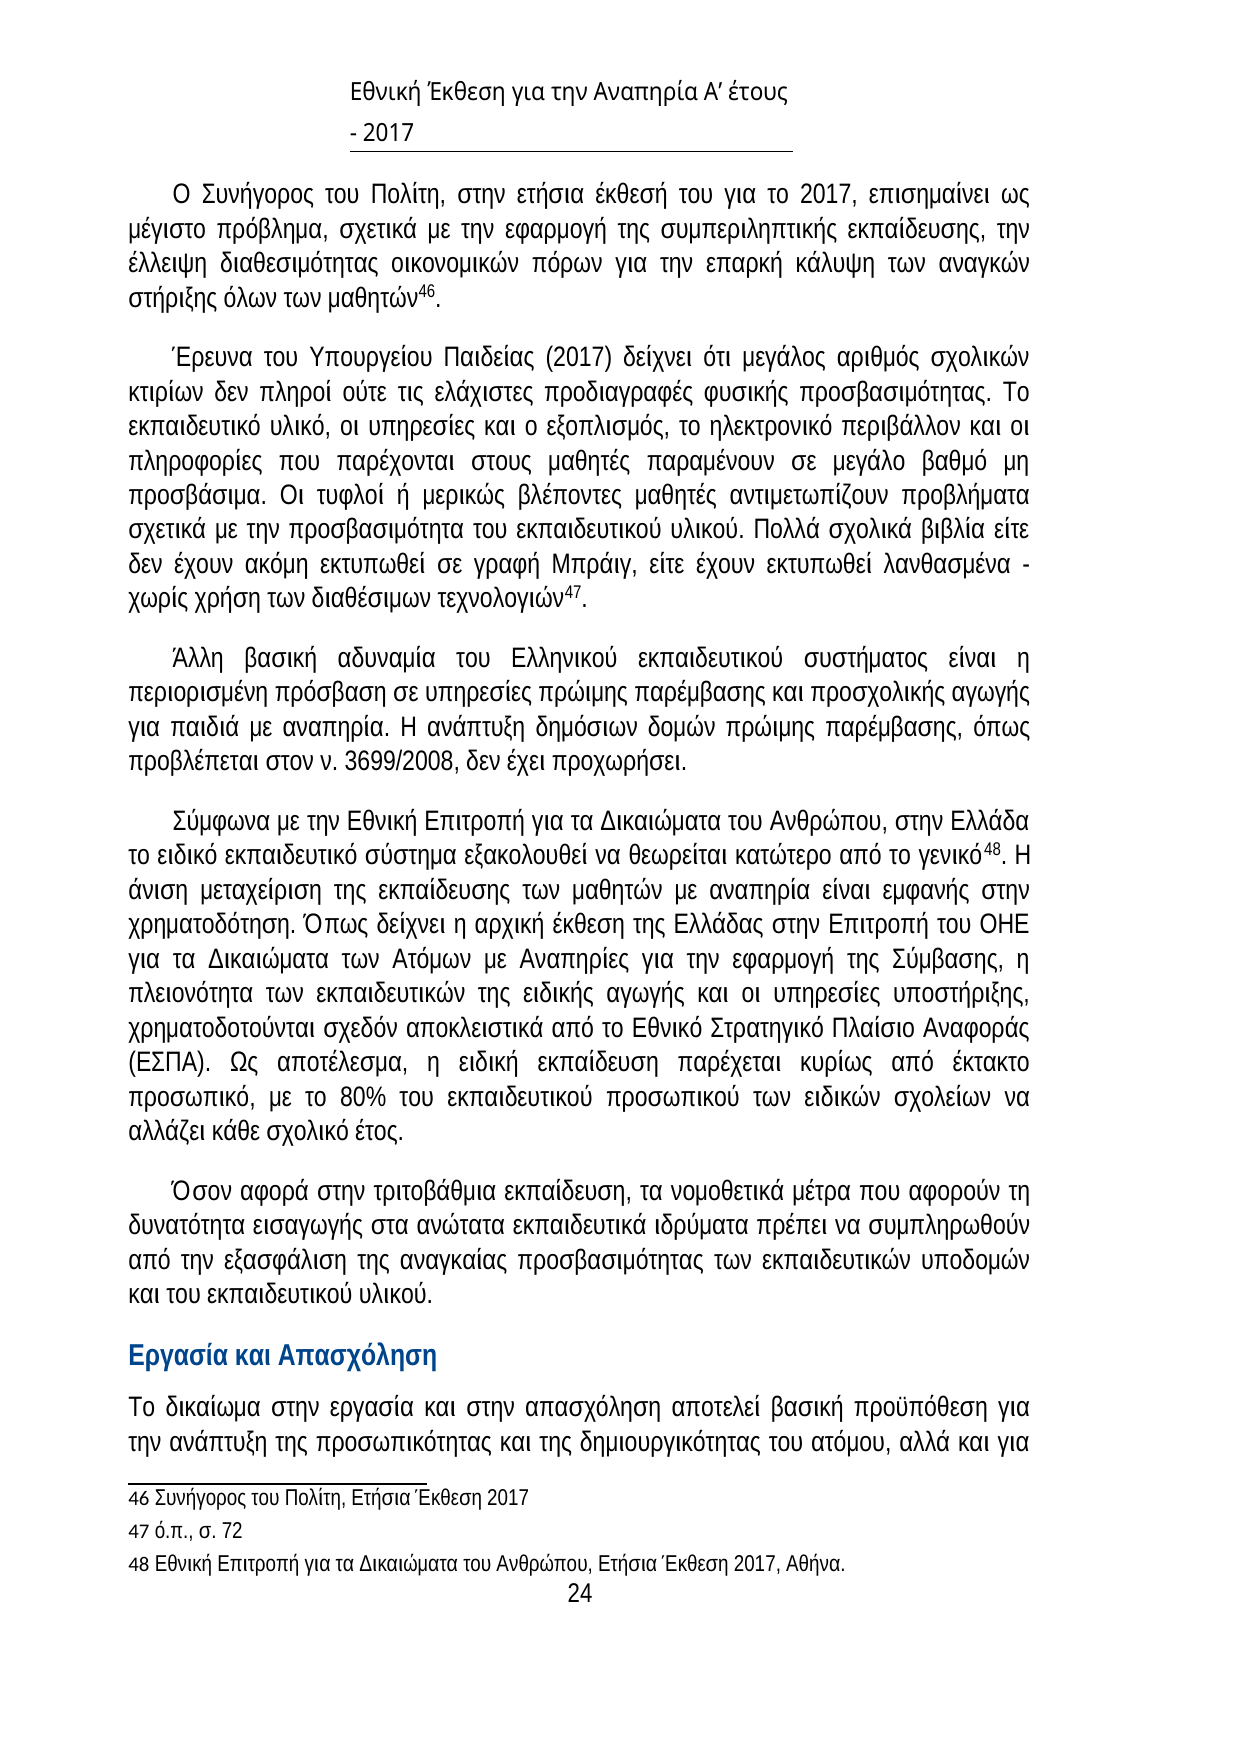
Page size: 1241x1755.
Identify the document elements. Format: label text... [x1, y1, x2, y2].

subtitle Εργασία και Απασχόληση [128, 1337, 1031, 1371]
text ό.π., σ. 72 [128, 1517, 1031, 1544]
text Άλλη βασική αδυναμία του Ελληνικού εκπαιδευτικού συστήματος είναι η περιορισμένη πρόσβαση σε υπηρεσίες πρώιμης παρέμβασης και προσχολικής αγωγής για παιδιά με αναπηρία. Η ανάπτυξη δημόσιων δομών πρώιμης παρέμβασης, όπως προβλέπεται στον ν. 3699/2008, δεν έχει προχωρήσει. [128, 641, 1031, 777]
text Ο Συνήγορος του Πολίτη, στην ετήσια έκθεσή του για το 2017, επισημαίνει ως μέγιστο πρόβλημα, σχετικά με την εφαρμογή της συμπεριληπτικής εκπαίδευσης, την έλλειψη διαθεσιμότητας οικονομικών πόρων για την επαρκή κάλυψη των αναγκών στήριξης όλων των μαθητών. [128, 177, 1031, 313]
text Το δικαίωμα στην εργασία και στην απασχόληση αποτελεί βασική προϋπόθεση για την ανάπτυξη της προσωπικότητας και της δημιουργικότητας του ατόμου, αλλά και για [128, 1390, 1031, 1457]
text Εθνική Επιτροπή για τα Δικαιώματα του Ανθρώπου, Ετήσια Έκθεση 2017, Αθήνα. [128, 1550, 1031, 1577]
text Συνήγορος του Πολίτη, Ετήσια Έκθεση 2017 [128, 1484, 1031, 1511]
text Έρευνα του Υπουργείου Παιδείας (2017) δείχνει ότι μεγάλος αριθμός σχολικών κτιρίων δεν πληροί ούτε τις ελάχιστες προδιαγραφές φυσικής προσβασιμότητας. Το εκπαιδευτικό υλικό, οι υπηρεσίες και ο εξοπλισμός, το ηλεκτρονικό περιβάλλον και οι πληροφορίες που παρέχονται στους μαθητές παραμένουν σε μεγάλο βαθμό μη προσβάσιμα. Οι τυφλοί ή μερικώς βλέποντες μαθητές αντιμετωπίζουν προβλήματα σχετικά με την προσβασιμότητα του εκπαιδευτικού υλικού. Πολλά σχολικά βιβλία είτε δεν έχουν ακόμη εκτυπωθεί σε γραφή Μπράιγ, είτε έχουν εκτυπωθεί λανθασμένα - χωρίς χρήση των διαθέσιμων τεχνολογιών. [128, 340, 1031, 614]
text Σύμφωνα με την Εθνική Επιτροπή για τα Δικαιώματα του Ανθρώπου, στην Ελλάδα το ειδικό εκπαιδευτικό σύστημα εξακολουθεί να θεωρείται κατώτερο από το γενικό. Η άνιση μεταχείριση της εκπαίδευσης των μαθητών με αναπηρία είναι εμφανής στην χρηματοδότηση. Όπως δείχνει η αρχική έκθεση της Ελλάδας στην Επιτροπή του ΟΗΕ για τα Δικαιώματα των Ατόμων με Αναπηρίες για την εφαρμογή της Σύμβασης, η πλειονότητα των εκπαιδευτικών της ειδικής αγωγής και οι υπηρεσίες υποστήριξης, χρηματοδοτούνται σχεδόν αποκλειστικά από το Εθνικό Στρατηγικό Πλαίσιο Αναφοράς (ΕΣΠΑ). Ως αποτέλεσμα, η ειδική εκπαίδευση παρέχεται κυρίως από έκτακτο προσωπικό, με το 80% του εκπαιδευτικού προσωπικού των ειδικών σχολείων να αλλάζει κάθε σχολικό έτος. [128, 804, 1031, 1147]
text Όσον αφορά στην τριτοβάθμια εκπαίδευση, τα νομοθετικά μέτρα που αφορούν τη δυνατότητα εισαγωγής στα ανώτατα εκπαιδευτικά ιδρύματα πρέπει να συμπληρωθούν από την εξασφάλιση της αναγκαίας προσβασιμότητας των εκπαιδευτικών υποδομών και του εκπαιδευτικού υλικού. [128, 1174, 1031, 1309]
